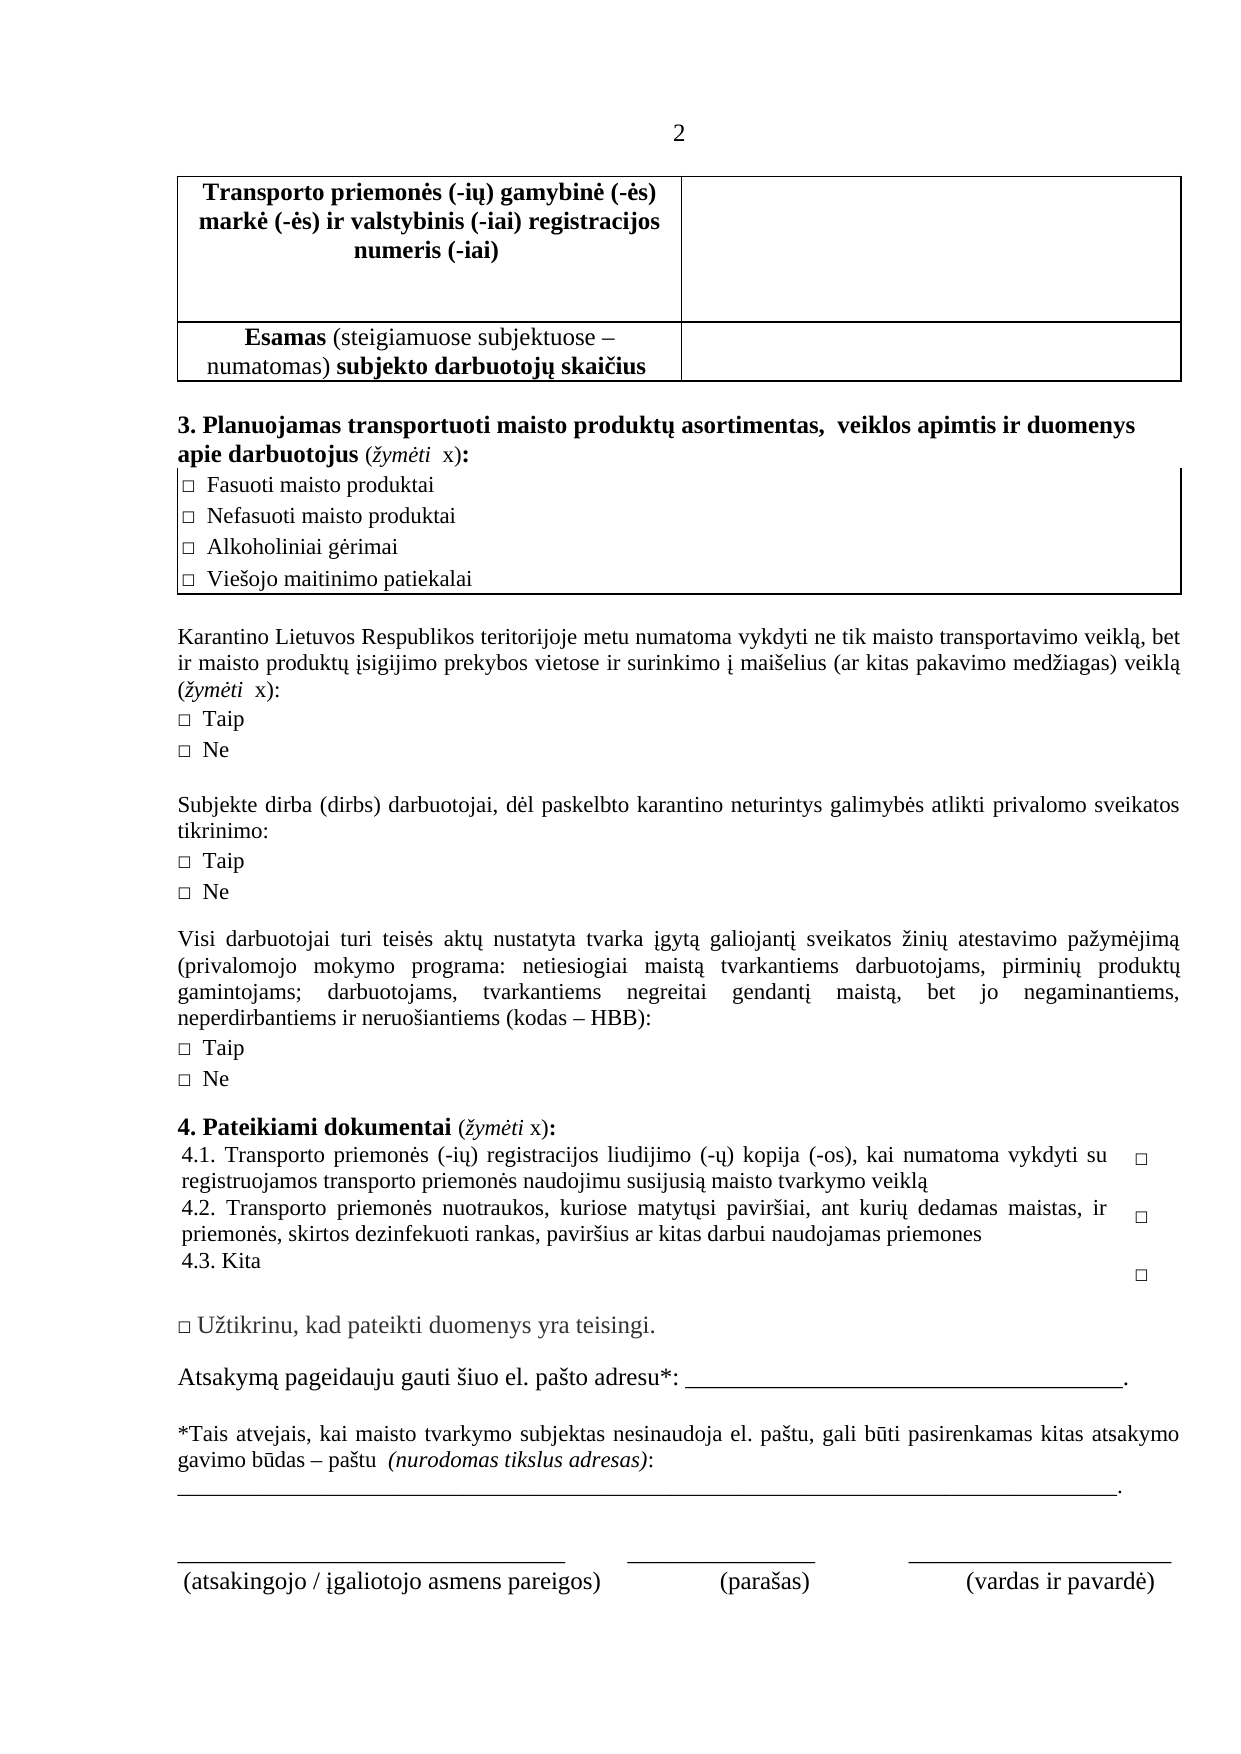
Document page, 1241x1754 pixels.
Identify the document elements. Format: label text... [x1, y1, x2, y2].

text *Tais atvejais, kai maisto tvarkymo subjektas nesinaudoja el. paštu, gali būti pasirenkamas kitas atsakymo gavimo būdas – []paštu (nurodomas tikslus adresas): [177, 1419, 1181, 1472]
table_cell [682, 177, 1180, 321]
text ☐ Taip [177, 702, 1181, 733]
text ☐ Ne [177, 733, 1181, 765]
text (atsakingojo / įgaliotojo asmens pareigos) (parašas) (vardas ir pavardė) [177, 1566, 1181, 1594]
text ☐ Taip [177, 1031, 1181, 1062]
table_header ☐ []Fasuoti maisto produktai ☐ []Nefasuoti maisto produktai ☐ Alkoholiniai gėrimai ☐ Viešojo maitinimo patiekalai [] [178, 468, 679, 593]
table_header [679, 468, 1180, 593]
table_cell [682, 323, 1180, 380]
text Subjekte dirba (dirbs) darbuotojai, dėl paskelbto karantino neturintys galimybės atlikti privalomo sveikatos tikrinimo: [177, 791, 1181, 844]
table_cell Esamas (steigiamuose subjektuose – numatomas) subjekto darbuotojų skaičius [178, 323, 681, 380]
text ☐ Ne [177, 875, 1181, 906]
table_header 4.1. Transporto priemonės (-ių) registracijos liudijimo (-ų) kopija (-os), kai numatoma vykdyti su registruojamos transporto priemonės naudojimu susijusią maisto tvarkymo veiklą [] 4.2. Transporto priemonės nuotraukos, kuriose matytųsi paviršiai, ant kurių dedamas maistas, ir priemonės, skirtos dezinfekuoti rankas, paviršius ar kitas darbui naudojamas priemones 4.3. Kita [177, 1141, 1113, 1288]
text ☐ Užtikrinu, kad pateikti duomenys yra teisingi. [177, 1309, 1181, 1341]
table_header ☐ ☐ ☐ [] [1113, 1141, 1181, 1288]
text Visi darbuotojai turi teisės aktų nustatyta tvarka įgytą galiojantį sveikatos žinių atestavimo pažymėjimą (privalomojo mokymo programa: netiesiogiai maistą tvarkantiems darbuotojams, pirminių produktų gamintojams; darbuotojams, tvarkantiems negreitai gendantį maistą, bet jo negaminantiems, neperdirbantiems ir neruošiantiems (kodas – HBB): [177, 925, 1181, 1031]
text __________________________________________________________________________________. [177, 1472, 1181, 1499]
text _______________________________ _______________ _____________________ [177, 1537, 1181, 1566]
text ☐ Ne [177, 1062, 1181, 1093]
text Atsakymą pageidauju gauti šiuo el. pašto adresu*: ___________________________________. [177, 1362, 1181, 1391]
text Karantino Lietuvos Respublikos teritorijoje metu numatoma vykdyti ne tik maisto transportavimo veiklą, bet ir maisto produktų įsigijimo prekybos vietose ir surinkimo į maišelius (ar kitas pakavimo medžiagas) veiklą (žymėti x): [177, 623, 1181, 702]
table_cell Transporto priemonės (-ių) gamybinė (-ės) markė (-ės) ir valstybinis (-iai) registracijos numeris (-iai) [178, 177, 681, 321]
text 4. Pateikiami dokumentai (žymėti x): [177, 1112, 1181, 1141]
text 3. Planuojamas transportuoti maisto produktų asortimentas, veiklos apimtis ir duomenys apie darbuotojus (žymėti x): [177, 410, 1181, 468]
text ☐ Taip [177, 844, 1181, 875]
